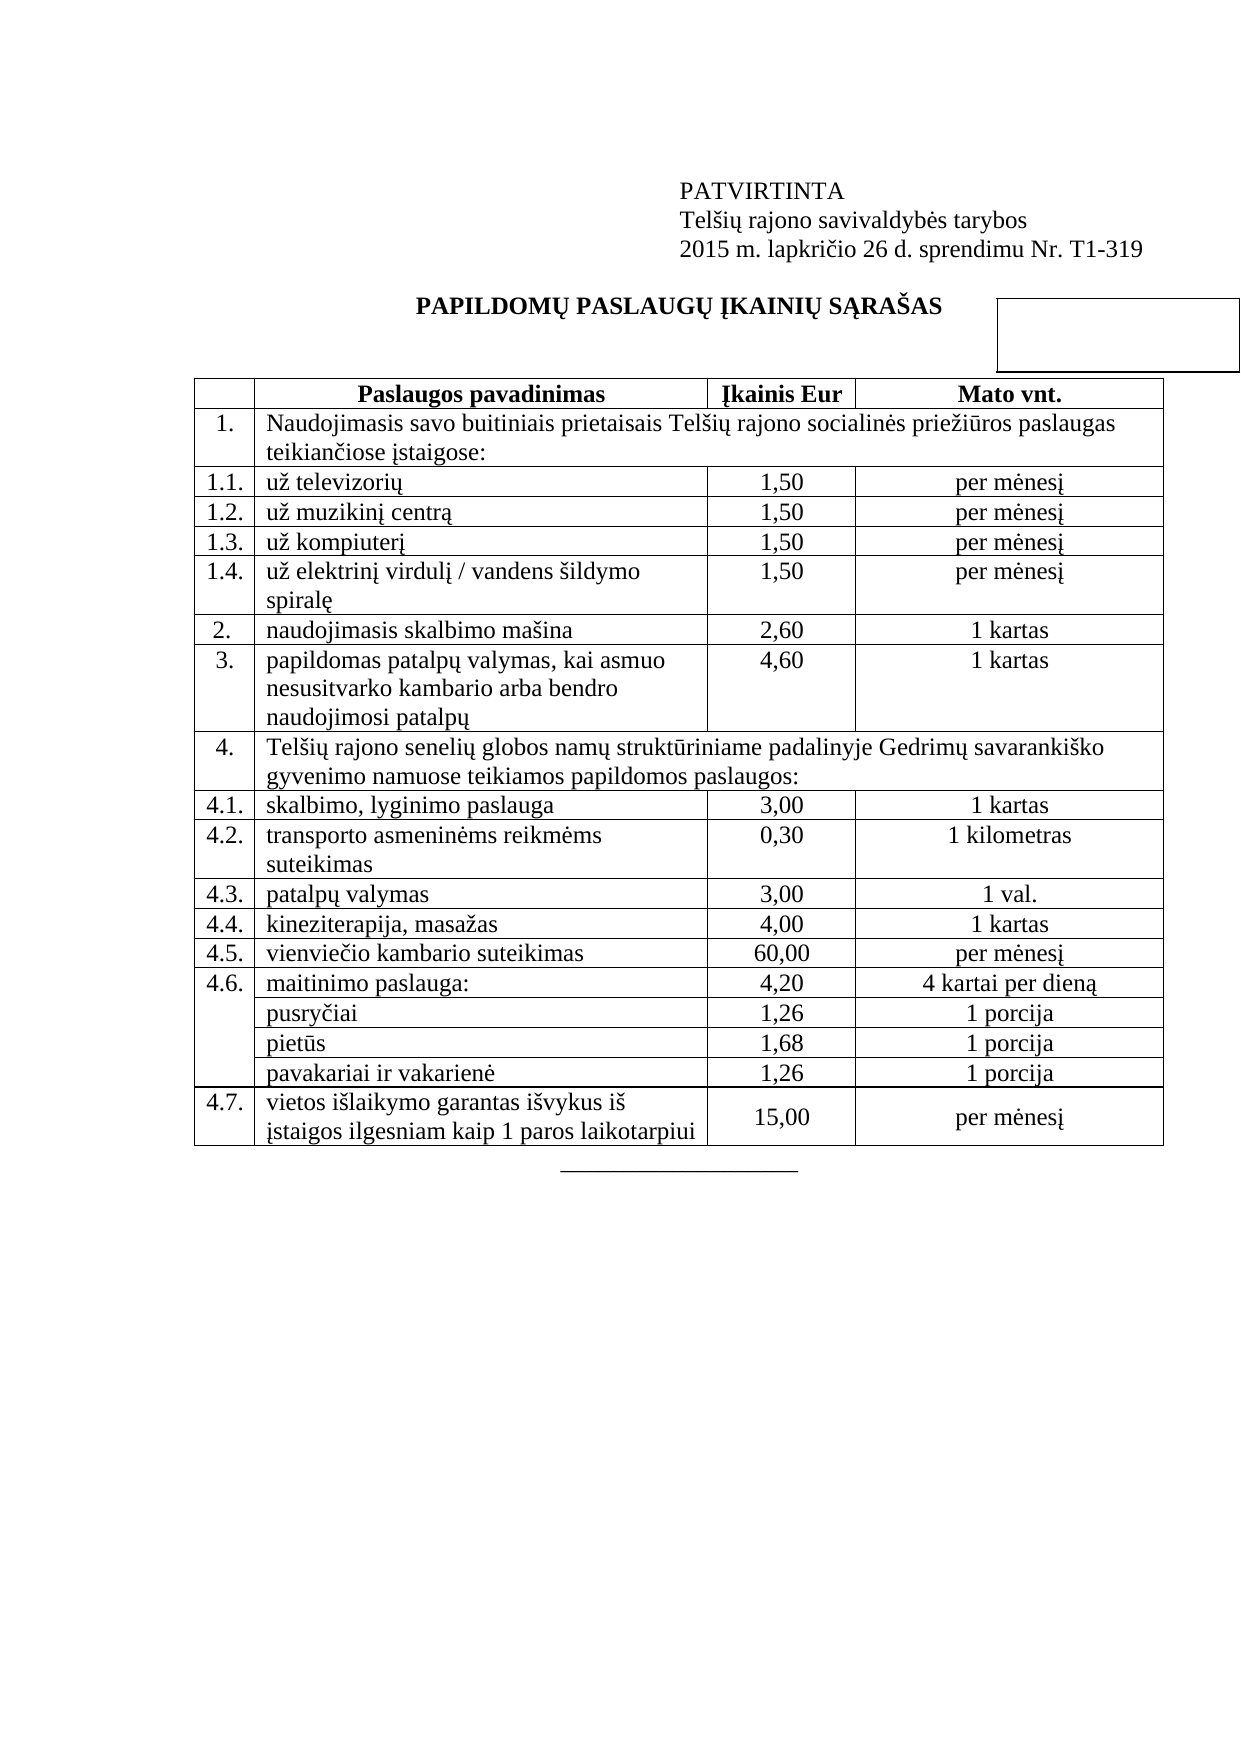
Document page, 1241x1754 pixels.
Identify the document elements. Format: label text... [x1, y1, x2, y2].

table_cell 4.4. [195, 909, 254, 937]
text PATVIRTINTA [604, 176, 1181, 205]
table_cell 4.7. [195, 1088, 254, 1145]
table_cell vienviečio kambario suteikimas [255, 939, 707, 967]
table_cell per mėnesį [856, 556, 1163, 614]
table_cell pavakariai ir vakarienė [255, 1058, 707, 1086]
table_cell už muzikinį centrą [255, 497, 707, 526]
table_cell 4.2. [195, 820, 254, 878]
table_header Mato vnt. [856, 379, 1163, 407]
table_cell per mėnesį [856, 1088, 1163, 1145]
table_cell [998, 299, 1239, 371]
table_cell 1 porcija [856, 1058, 1163, 1086]
table_cell 4,20 [708, 968, 855, 997]
table_header [195, 379, 254, 407]
table_cell 1.3. [195, 527, 254, 555]
table_header Įkainis Eur [708, 379, 855, 407]
table_cell skalbimo, lyginimo paslauga [255, 791, 707, 819]
table_cell vietos išlaikymo garantas išvykus iš įstaigos ilgesniam kaip 1 paros laikotarpiui [255, 1088, 707, 1145]
table_cell 3,00 [708, 791, 855, 819]
table_cell kineziterapija, masažas [255, 909, 707, 937]
table_cell 1.1. [195, 467, 254, 496]
table_cell 1,26 [708, 998, 855, 1027]
table_cell naudojimasis skalbimo mašina [255, 615, 707, 644]
table_cell patalpų valymas [255, 879, 707, 908]
table_cell 1,50 [708, 467, 855, 496]
table_cell 4.1. [195, 791, 254, 819]
table_cell 1,26 [708, 1058, 855, 1086]
table_cell 1.2. [195, 497, 254, 526]
table_cell papildomas patalpų valymas, kai asmuo nesusitvarko kambario arba bendro naudojimosi patalpų [255, 645, 707, 731]
table_cell pusryčiai [255, 998, 707, 1027]
table_cell per mėnesį [856, 497, 1163, 526]
table_cell 1 porcija [856, 1028, 1163, 1057]
table_cell Naudojimasis savo buitiniais prietaisais Telšių rajono socialinės priežiūros paslaugas teikiančiose įstaigose: [255, 409, 1163, 466]
table_cell 4 kartai per dieną [856, 968, 1163, 997]
table_cell 1. [195, 409, 254, 466]
table_cell 3,00 [708, 879, 855, 908]
table_header Paslaugos pavadinimas [255, 379, 707, 407]
table_cell maitinimo paslauga: [255, 968, 707, 997]
text 2015 m. lapkričio 26 d. sprendimu Nr. T1-319 [679, 234, 1181, 263]
text Telšių rajono savivaldybės tarybos [604, 205, 1181, 234]
table_cell 3. [195, 645, 254, 731]
table_cell 15,00 [708, 1088, 855, 1145]
table_cell 60,00 [708, 939, 855, 967]
table_cell transporto asmeninėms reikmėms suteikimas [255, 820, 707, 878]
table_cell 1.4. [195, 556, 254, 614]
table_cell už televizorių [255, 467, 707, 496]
table_cell 1,68 [708, 1028, 855, 1057]
table_cell 1,50 [708, 527, 855, 555]
table_cell 4.3. [195, 879, 254, 908]
table_cell per mėnesį [856, 939, 1163, 967]
table_cell 4.5. [195, 939, 254, 967]
text PAPILDOMŲ PASLAUGŲ ĮKAINIŲ SĄRAŠAS [177, 291, 1181, 320]
table_cell už kompiuterį [255, 527, 707, 555]
table_cell 1 kartas [856, 615, 1163, 644]
table_cell 1 val. [856, 879, 1163, 908]
table_cell už elektrinį virdulį / vandens šildymo spiralę [255, 556, 707, 614]
table_cell 1 kartas [856, 909, 1163, 937]
table_cell 0,30 [708, 820, 855, 878]
table_cell per mėnesį [856, 467, 1163, 496]
table_cell 1 kilometras [856, 820, 1163, 878]
table_cell pietūs [255, 1028, 707, 1057]
table_cell 1,50 [708, 497, 855, 526]
table_cell 4,60 [708, 645, 855, 731]
table_cell 2,60 [708, 615, 855, 644]
table_cell 1 kartas [856, 791, 1163, 819]
table_cell 2. [195, 615, 254, 644]
table_cell 1 porcija [856, 998, 1163, 1027]
table_cell 4.6. [195, 968, 254, 1086]
table_cell 4,00 [708, 909, 855, 937]
text ___________________ [177, 1146, 1181, 1175]
table_cell 1,50 [708, 556, 855, 614]
table_cell Telšių rajono senelių globos namų struktūriniame padalinyje Gedrimų savarankiško gyvenimo namuose teikiamos papildomos paslaugos: [255, 732, 1163, 789]
table_cell per mėnesį [856, 527, 1163, 555]
table_cell 4. [195, 732, 254, 789]
table_cell 1 kartas [856, 645, 1163, 731]
